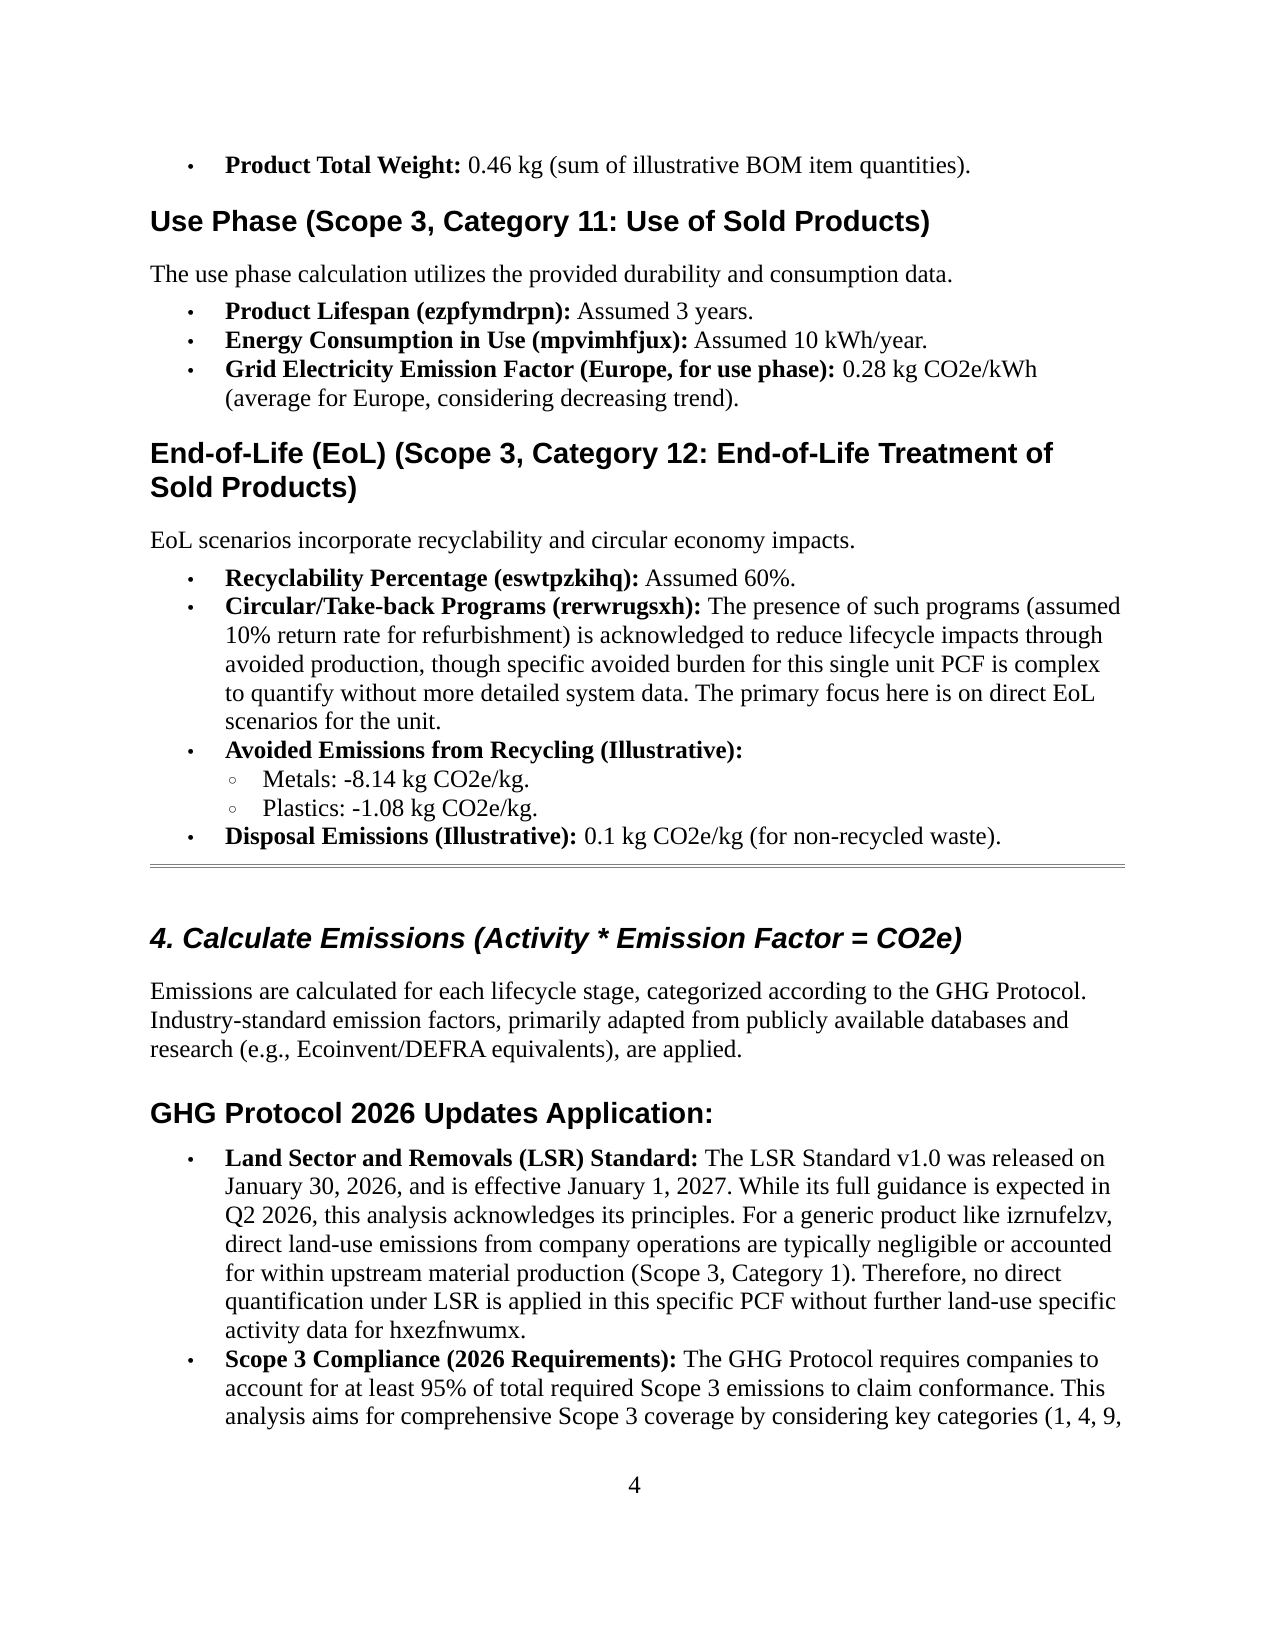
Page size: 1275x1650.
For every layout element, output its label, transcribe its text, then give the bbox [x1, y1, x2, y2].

list Land Sector and Removals (LSR) Standard: The LSR Standard v1.0 was released on January 30, 2026, and is effective January 1, 2027. While its full guidance is expected in Q2 2026, this analysis acknowledges its principles. For a generic product like izrnufelzv, direct land-use emissions from company operations are typically negligible or accounted for within upstream material production (Scope 3, Category 1). Therefore, no direct quantification under LSR is applied in this specific PCF without further land-use specific activity data for hxezfnwumx. [187, 1143, 1125, 1344]
subtitle Use Phase (Scope 3, Category 11: Use of Sold Products) [150, 204, 1125, 237]
text The use phase calculation utilizes the provided durability and consumption data. [150, 259, 1125, 287]
list Avoided Emissions from Recycling (Illustrative): [187, 735, 1125, 764]
subtitle GHG Protocol 2026 Updates Application: [150, 1097, 1125, 1130]
text EoL scenarios incorporate recyclability and circular economy impacts. [150, 525, 1125, 554]
subtitle 4. Calculate Emissions (Activity * Emission Factor = CO2e) [150, 921, 1125, 955]
list Disposal Emissions (Illustrative): 0.1 kg CO2e/kg (for non-recycled waste). [187, 821, 1125, 850]
list Energy Consumption in Use (mpvimhfjux): Assumed 10 kWh/year. [187, 325, 1125, 354]
text Emissions are calculated for each lifecycle stage, categorized according to the GHG Protocol. Industry-standard emission factors, primarily adapted from publicly available databases and research (e.g., Ecoinvent/DEFRA equivalents), are applied. [150, 976, 1125, 1063]
subtitle End-of-Life (EoL) (Scope 3, Category 12: End-of-Life Treatment of Sold Products) [150, 436, 1125, 503]
list Circular/Take-back Programs (rerwrugsxh): The presence of such programs (assumed 10% return rate for refurbishment) is acknowledged to reduce lifecycle impacts through avoided production, though specific avoided burden for this single unit PCF is complex to quantify without more detailed system data. The primary focus here is on direct EoL scenarios for the unit. [187, 591, 1125, 735]
list Scope 3 Compliance (2026 Requirements): The GHG Protocol requires companies to account for at least 95% of total required Scope 3 emissions to claim conformance. This analysis aims for comprehensive Scope 3 coverage by considering key categories (1, 4, 9, [187, 1344, 1125, 1430]
list Grid Electricity Emission Factor (Europe, for use phase): 0.28 kg CO2e/kWh (average for Europe, considering decreasing trend). [187, 354, 1125, 411]
list Plastics: -1.08 kg CO2e/kg. [225, 793, 1125, 821]
list Product Total Weight: 0.46 kg (sum of illustrative BOM item quantities). [187, 150, 1125, 179]
list Recyclability Percentage (eswtpzkihq): Assumed 60%. [187, 563, 1125, 591]
list Metals: -8.14 kg CO2e/kg. [225, 764, 1125, 793]
list Product Lifespan (ezpfymdrpn): Assumed 3 years. [187, 296, 1125, 325]
